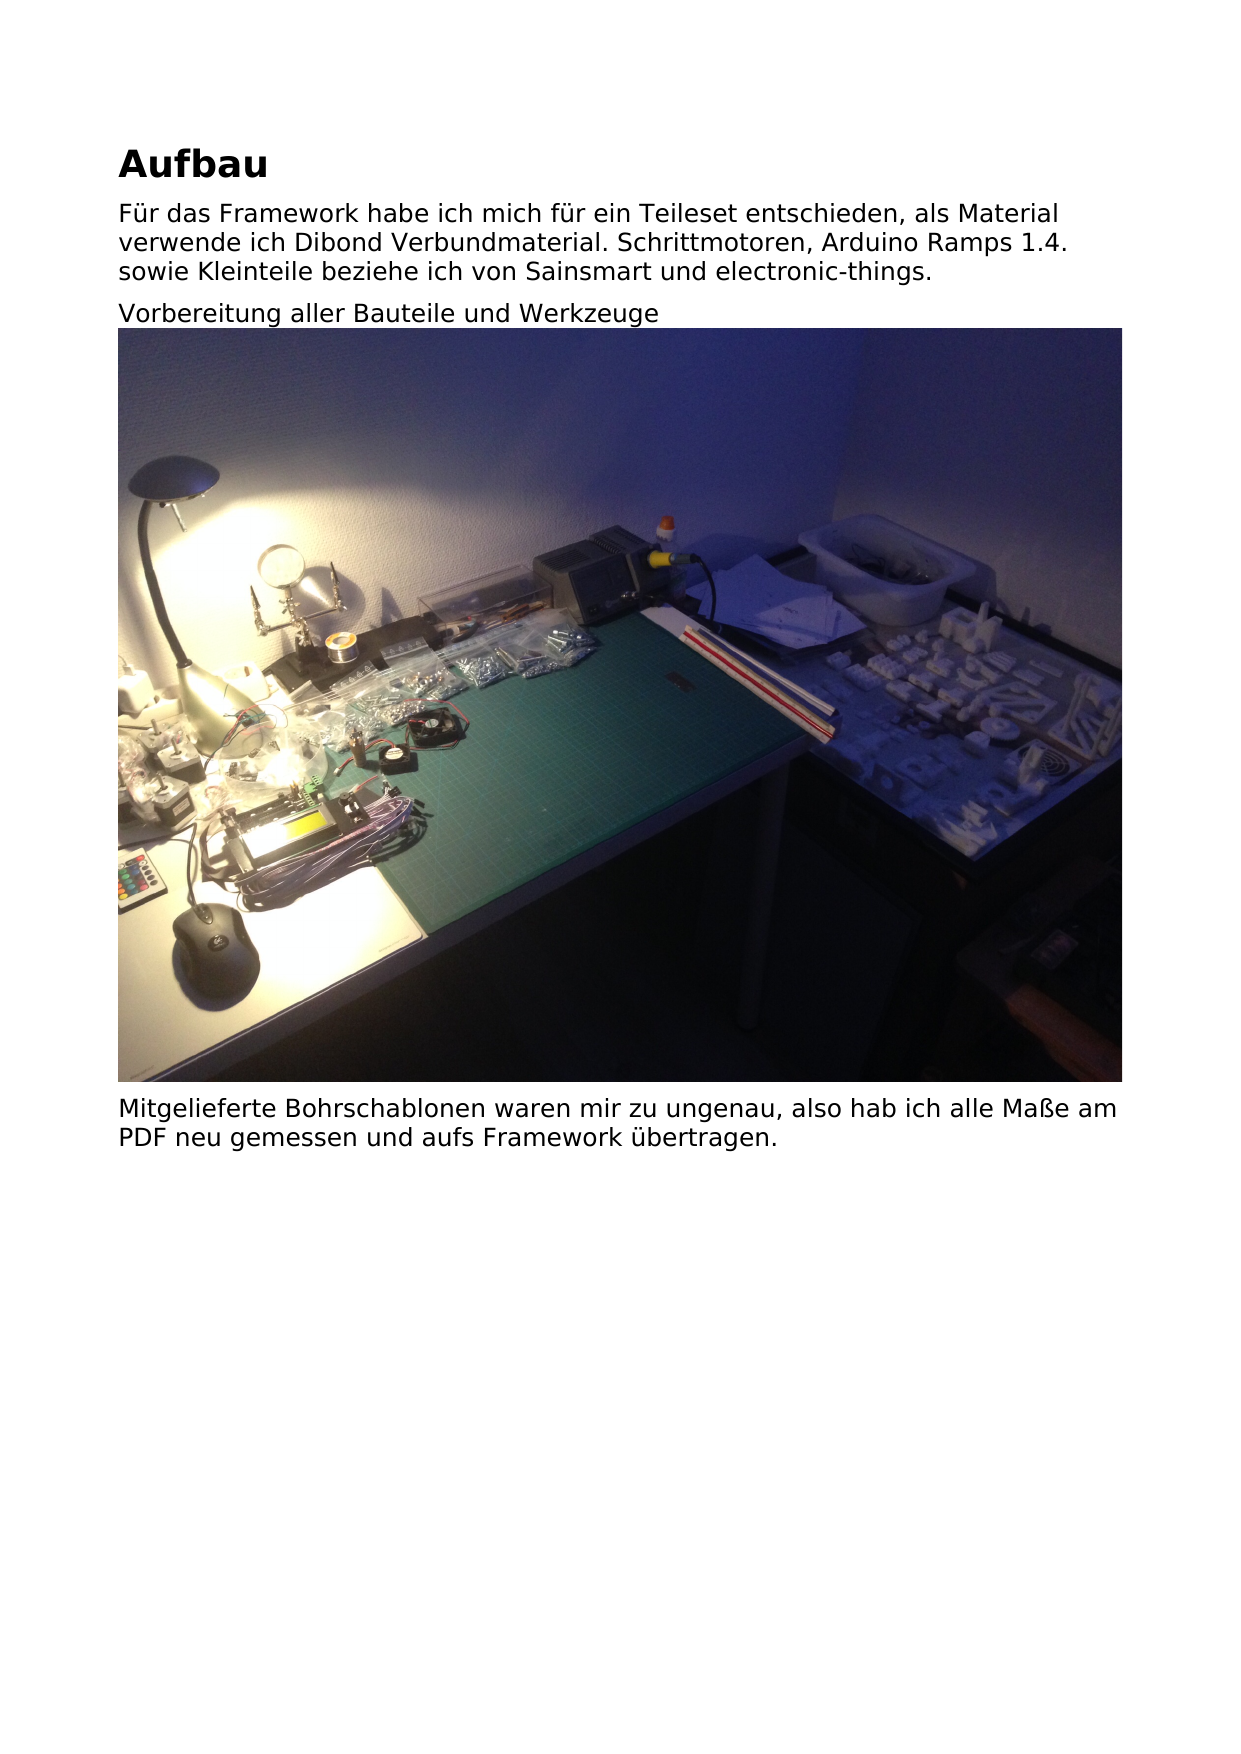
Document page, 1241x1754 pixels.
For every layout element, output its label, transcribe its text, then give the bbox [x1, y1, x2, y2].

text Mitgelieferte Bohrschablonen waren mir zu ungenau, also hab ich alle Maße am PDF neu gemessen und aufs Framework übertragen. [118, 1094, 1122, 1152]
text Für das Framework habe ich mich für ein Teileset entschieden, als Material verwende ich Dibond Verbundmaterial. Schrittmotoren, Arduino Ramps 1.4. sowie Kleinteile beziehe ich von Sainsmart und electronic-things. [118, 199, 1122, 287]
picture [118, 328, 1123, 1082]
text Vorbereitung aller Bauteile und Werkzeuge [118, 299, 1122, 328]
subtitle Aufbau [118, 143, 1122, 187]
